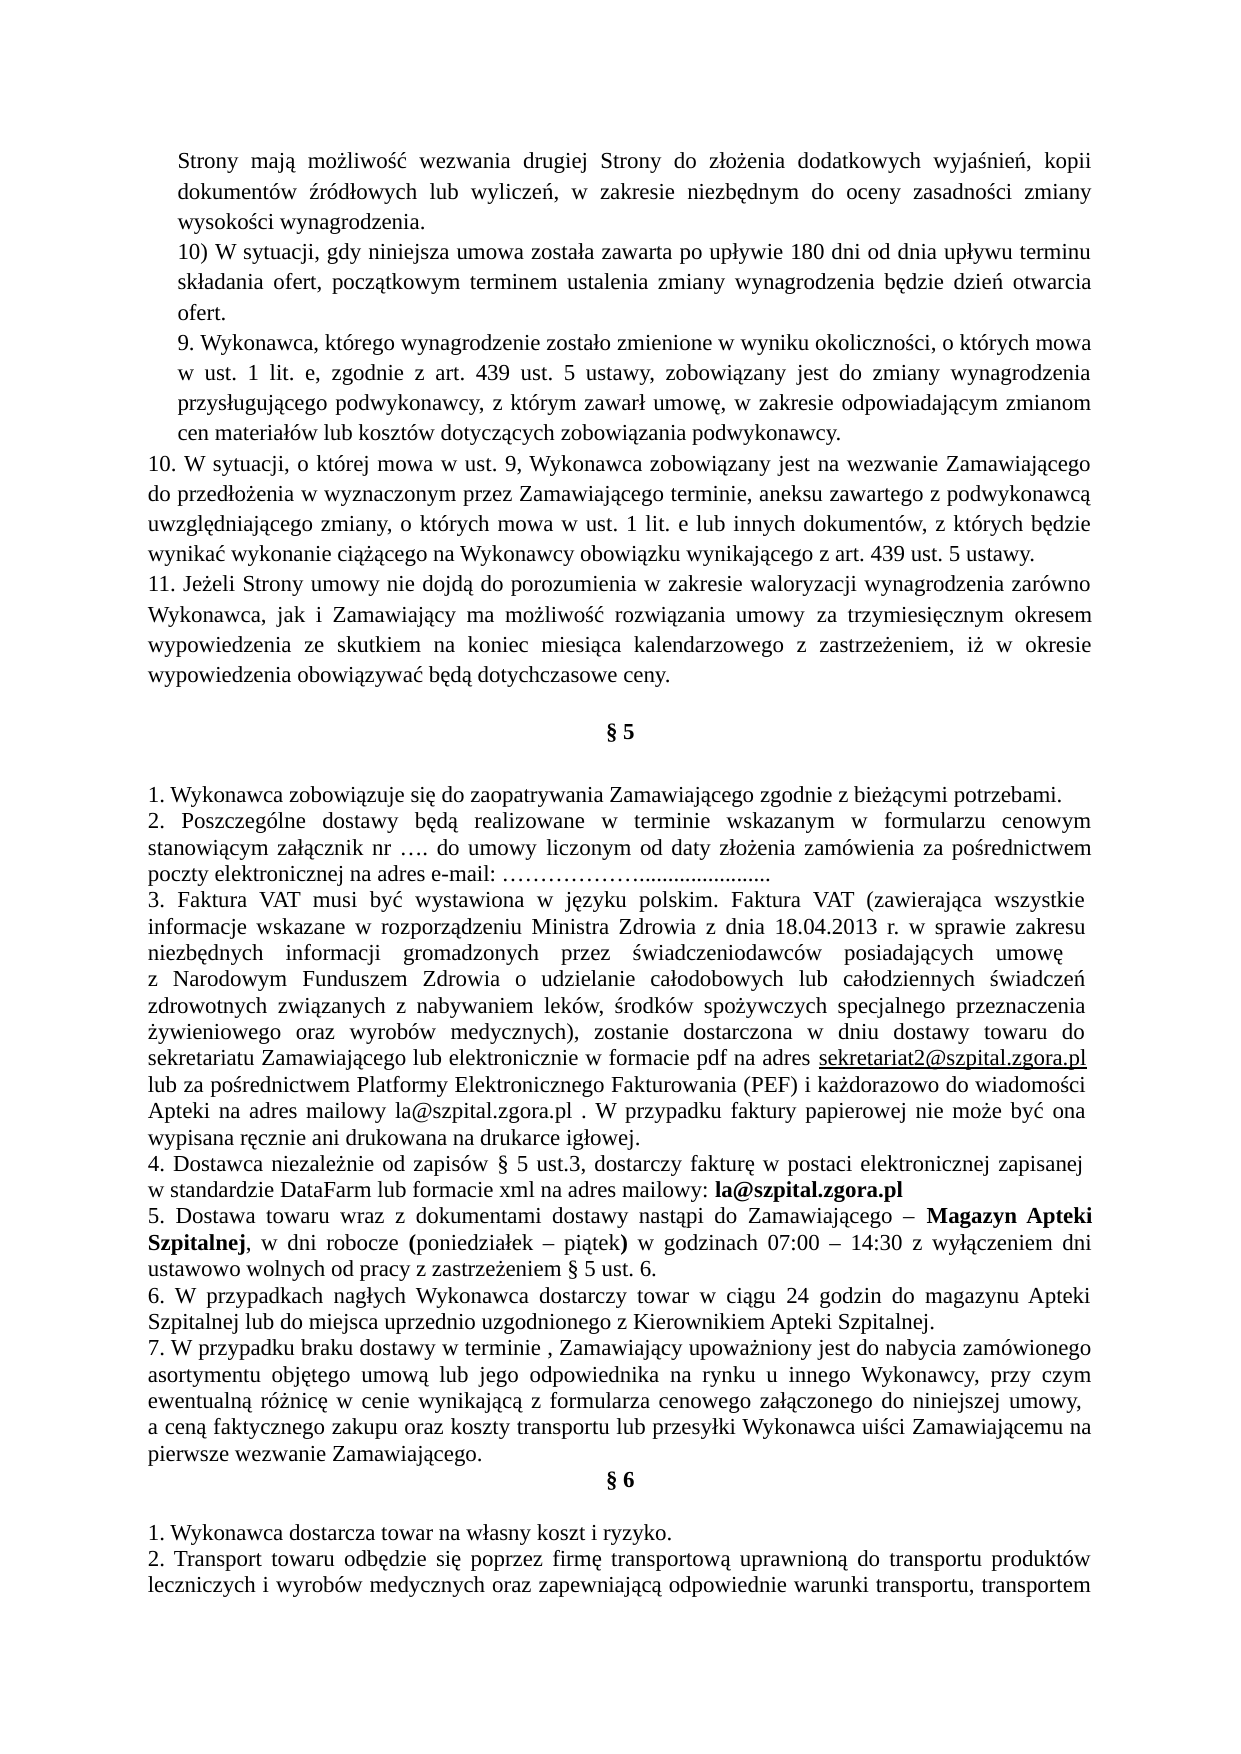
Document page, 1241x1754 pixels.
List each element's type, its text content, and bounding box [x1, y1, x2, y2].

text 4. Dostawca niezależnie od zapisów § 5 ust.3, dostarczy fakturę w postaci elektronicznej zapisanej w standardzie DataFarm lub formacie xml na adres mailowy: la@szpital.zgora.pl [148, 1150, 1093, 1203]
text Strony mają możliwość wezwania drugiej Strony do złożenia dodatkowych wyjaśnień, kopii dokumentów źródłowych lub wyliczeń, w zakresie niezbędnym do oceny zasadności zmiany wysokości wynagrodzenia. [177, 148, 1093, 234]
text § 6 [148, 1466, 1093, 1492]
text 10) W sytuacji, gdy niniejsza umowa została zawarta po upływie 180 dni od dnia upływu terminu składania ofert, początkowym terminem ustalenia zmiany wynagrodzenia będzie dzień otwarcia ofert. [177, 238, 1093, 325]
text 1. Wykonawca dostarcza towar na własny koszt i ryzyko. [148, 1519, 1093, 1545]
text 5. Dostawa towaru wraz z dokumentami dostawy nastąpi do Zamawiającego – Magazyn Apteki Szpitalnej, w dni robocze (poniedziałek – piątek) w godzinach 07:00 – 14:30 z wyłączeniem dni ustawowo wolnych od pracy z zastrzeżeniem § 5 ust. 6. [148, 1203, 1093, 1282]
text 11. Jeżeli Strony umowy nie dojdą do porozumienia w zakresie waloryzacji wynagrodzenia zarówno Wykonawca, jak i Zamawiający ma możliwość rozwiązania umowy za trzymiesięcznym okresem wypowiedzenia ze skutkiem na koniec miesiąca kalendarzowego z zastrzeżeniem, iż w okresie wypowiedzenia obowiązywać będą dotychczasowe ceny. [148, 571, 1093, 687]
text 10. W sytuacji, o której mowa w ust. 9, Wykonawca zobowiązany jest na wezwanie Zamawiającego do przedłożenia w wyznaczonym przez Zamawiającego terminie, aneksu zawartego z podwykonawcą uwzględniającego zmiany, o których mowa w ust. 1 lit. e lub innych dokumentów, z których będzie wynikać wykonanie ciążącego na Wykonawcy obowiązku wynikającego z art. 439 ust. 5 ustawy. [148, 450, 1093, 567]
text 9. Wykonawca, którego wynagrodzenie zostało zmienione w wyniku okoliczności, o których mowa w ust. 1 lit. e, zgodnie z art. 439 ust. 5 ustawy, zobowiązany jest do zmiany wynagrodzenia przysługującego podwykonawcy, z którym zawarł umowę, w zakresie odpowiadającym zmianom cen materiałów lub kosztów dotyczących zobowiązania podwykonawcy. [177, 329, 1093, 446]
text 6. W przypadkach nagłych Wykonawca dostarczy towar w ciągu 24 godzin do magazynu Apteki Szpitalnej lub do miejsca uprzednio uzgodnionego z Kierownikiem Apteki Szpitalnej. [148, 1282, 1093, 1334]
text § 5 [153, 718, 1087, 744]
text 3. Faktura VAT musi być wystawiona w języku polskim. Faktura VAT (zawierająca wszystkie informacje wskazane w rozporządzeniu Ministra Zdrowia z dnia 18.04.2013 r. w sprawie zakresu niezbędnych informacji gromadzonych przez świadczeniodawców posiadających umowę z Narodowym Funduszem Zdrowia o udzielanie całodobowych lub całodziennych świadczeń zdrowotnych związanych z nabywaniem leków, środków spożywczych specjalnego przeznaczenia żywieniowego oraz wyrobów medycznych), zostanie dostarczona w dniu dostawy towaru do sekretariatu Zamawiającego lub elektronicznie w formacie pdf na adres sekretariat2@szpital.zgora.pl lub za pośrednictwem Platformy Elektronicznego Fakturowania (PEF) i każdorazowo do wiadomości Apteki na adres mailowy la@szpital.zgora.pl . W przypadku faktury papierowej nie może być ona wypisana ręcznie ani drukowana na drukarce igłowej. [148, 886, 1087, 1150]
text 2. Poszczególne dostawy będą realizowane w terminie wskazanym w formularzu cenowym stanowiącym załącznik nr …. do umowy liczonym od daty złożenia zamówienia za pośrednictwem poczty elektronicznej na adres e-mail: ………………....................... [148, 807, 1093, 886]
text 1. Wykonawca zobowiązuje się do zaopatrywania Zamawiającego zgodnie z bieżącymi potrzebami. [148, 781, 1093, 807]
text 2. Transport towaru odbędzie się poprzez firmę transportową uprawnioną do transportu produktów leczniczych i wyrobów medycznych oraz zapewniającą odpowiednie warunki transportu, transportem [148, 1545, 1093, 1598]
text 7. W przypadku braku dostawy w terminie , Zamawiający upoważniony jest do nabycia zamówionego asortymentu objętego umową lub jego odpowiednika na rynku u innego Wykonawcy, przy czym ewentualną różnicę w cenie wynikającą z formularza cenowego załączonego do niniejszej umowy, a ceną faktycznego zakupu oraz koszty transportu lub przesyłki Wykonawca uiści Zamawiającemu na pierwsze wezwanie Zamawiającego. [148, 1334, 1093, 1466]
